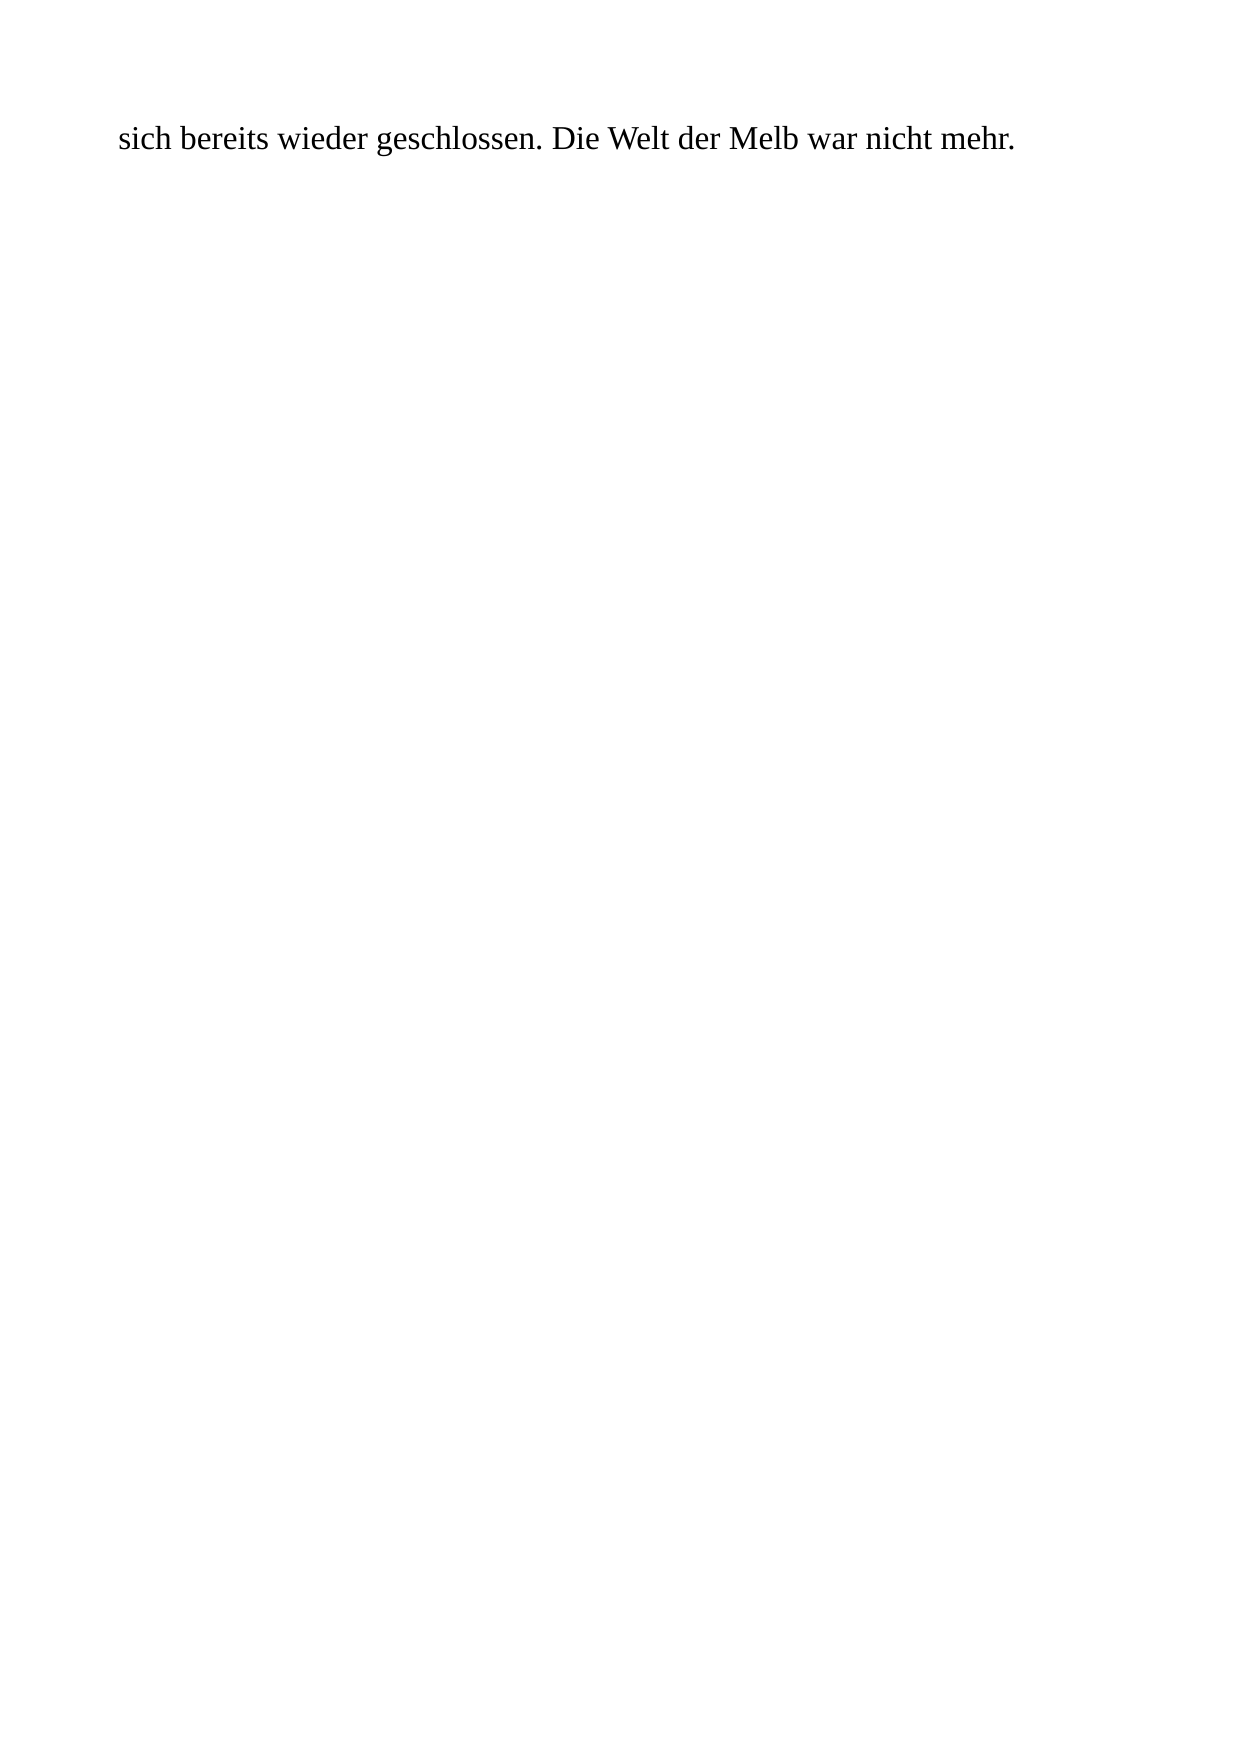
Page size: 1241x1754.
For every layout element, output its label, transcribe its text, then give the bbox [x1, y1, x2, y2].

text sich bereits wieder geschlossen. Die Welt der Melb war nicht mehr. [118, 118, 1122, 156]
